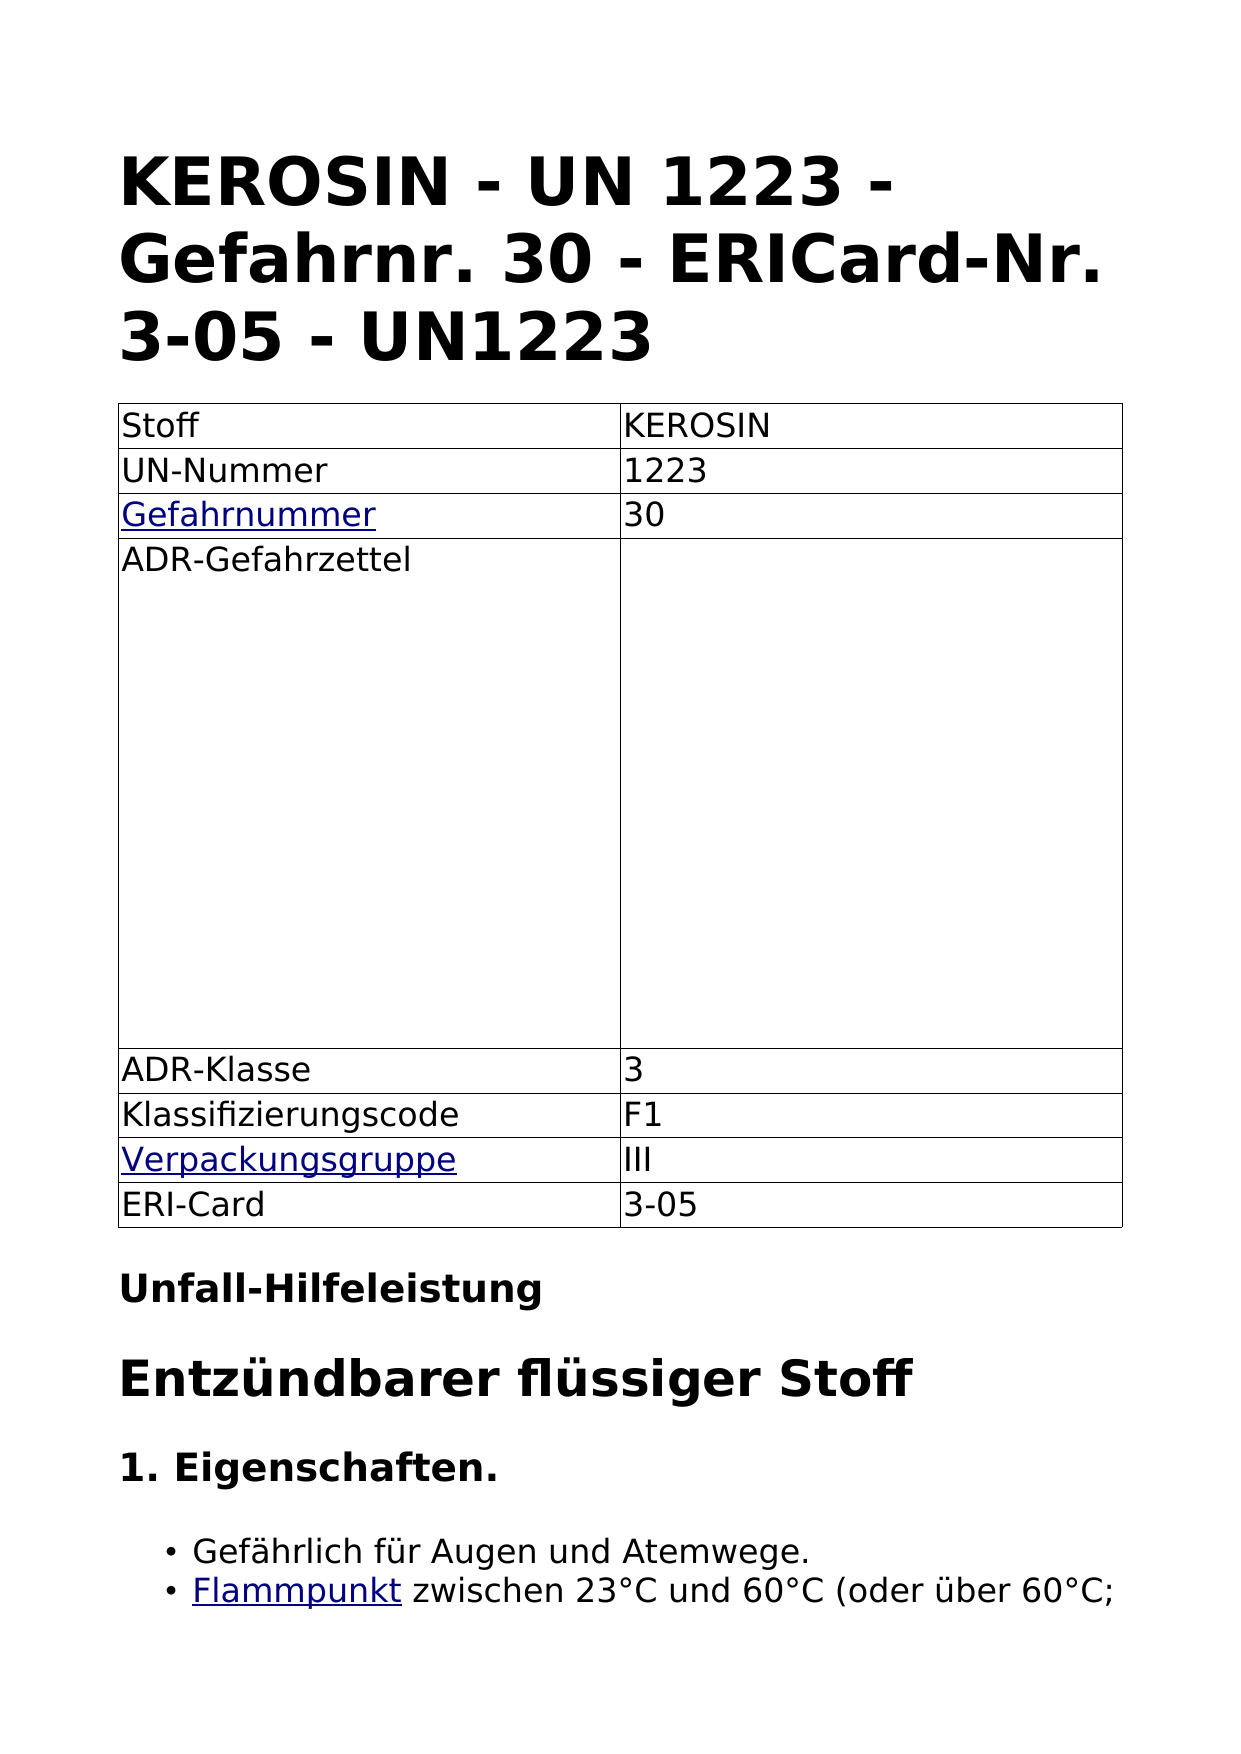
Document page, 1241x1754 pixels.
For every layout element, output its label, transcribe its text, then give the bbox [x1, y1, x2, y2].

subtitle Unfall-Hilfeleistung [118, 1267, 1122, 1312]
table_cell 3 [621, 1049, 1122, 1092]
subtitle 1. Eigenschaften. [118, 1445, 1122, 1490]
subtitle KEROSIN - UN 1223 - Gefahrnr. 30 - ERICard-Nr. 3-05 - UN1223 [118, 143, 1122, 376]
list Gefährlich für Augen und Atemwege. [177, 1532, 1122, 1571]
table_cell 30 [621, 494, 1122, 538]
table_cell Gefahrnummer [119, 494, 620, 538]
list Flammpunkt zwischen 23°C und 60°C (oder über 60°C; [177, 1571, 1122, 1610]
table_cell 3-05 [621, 1183, 1122, 1227]
table_cell [621, 539, 1122, 1048]
table_cell Verpackungsgruppe [119, 1138, 620, 1182]
table_cell F1 [621, 1094, 1122, 1137]
table_cell UN-Nummer [119, 449, 620, 493]
table_header KEROSIN [621, 404, 1122, 448]
subtitle Entzündbarer flüssiger Stoff [118, 1349, 1122, 1408]
table_cell III [621, 1138, 1122, 1182]
table_cell Klassifizierungscode [119, 1094, 620, 1137]
table_header Stoff [119, 404, 620, 448]
table_cell ADR-Klasse [119, 1049, 620, 1092]
table_cell ERI-Card [119, 1183, 620, 1227]
table_cell ADR-Gefahrzettel [119, 539, 620, 1048]
table_cell 1223 [621, 449, 1122, 493]
